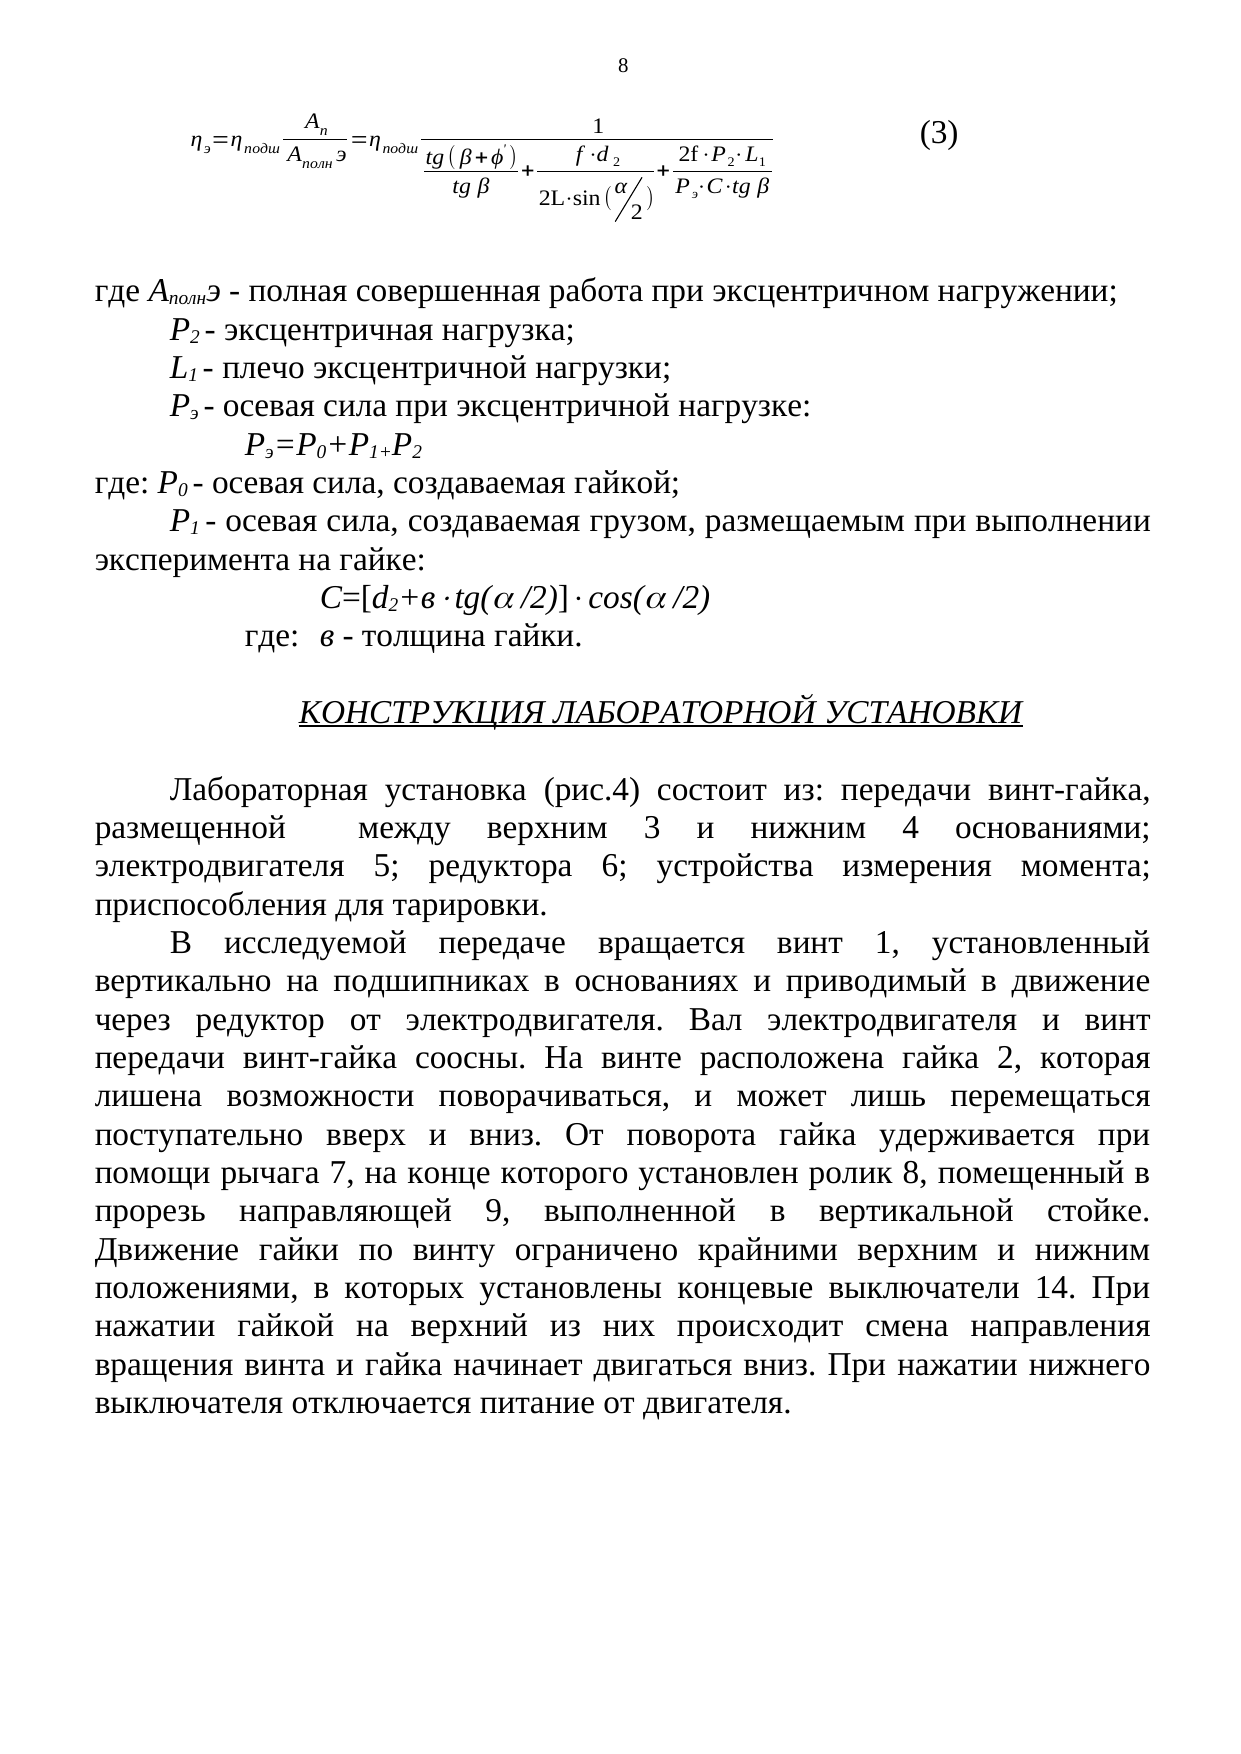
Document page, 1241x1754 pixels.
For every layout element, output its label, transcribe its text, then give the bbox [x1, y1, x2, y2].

text где Aполнэ - полная совершенная работа при эксцентричном нагружении; [94, 271, 1152, 309]
text P1 - осевая сила, создаваемая грузом, размещаемым при выполнении эксперимента на гайке: [94, 501, 1152, 577]
text С=[d2+вtg( /2)]cos( /2) [94, 577, 1152, 616]
text Pэ - осевая сила при эксцентричной нагрузке: [94, 386, 1152, 424]
text Pэ=P0+P1+P2 [244, 424, 1152, 462]
text В исследуемой передаче вращается винт 1, установленный вертикально на подшипниках в основаниях и приводимый в движение через редуктор от электродвигателя. Вал электродвигателя и винт передачи винт-гайка соосны. На винте расположена гайка 2, которая лишена возможности поворачиваться, и может лишь перемещаться поступательно вверх и вниз. От поворота гайка удерживается при помощи рычага 7, на конце которого установлен ролик 8, помещенный в прорезь направляющей 9, выполненной в вертикальной стойке. Движение гайки по винту ограничено крайними верхним и нижним положениями, в которых установлены концевые выключатели 14. При нажатии гайкой на верхний из них происходит смена направления вращения винта и гайка начинает двигаться вниз. При нажатии нижнего выключателя отключается питание от двигателя. [94, 922, 1152, 1421]
text КОНСТРУКЦИЯ ЛАБОРАТОРНОЙ УСТАНОВКИ [94, 692, 1152, 731]
text L1 - плечо эксцентричной нагрузки; [94, 347, 1152, 386]
text где: в - толщина гайки. [94, 616, 1152, 654]
text где: P0 - осевая сила, создаваемая гайкой; [94, 462, 1152, 501]
text Лабораторная установка (рис.4) состоит из: передачи винт-гайка, размещенной между верхним 3 и нижним 4 основаниями; электродвигателя 5; редуктора 6; устройства измерения момента; приспособления для тарировки. [94, 769, 1152, 922]
text (3) [94, 101, 1152, 232]
text P2 - эксцентричная нагрузка; [94, 309, 1152, 347]
